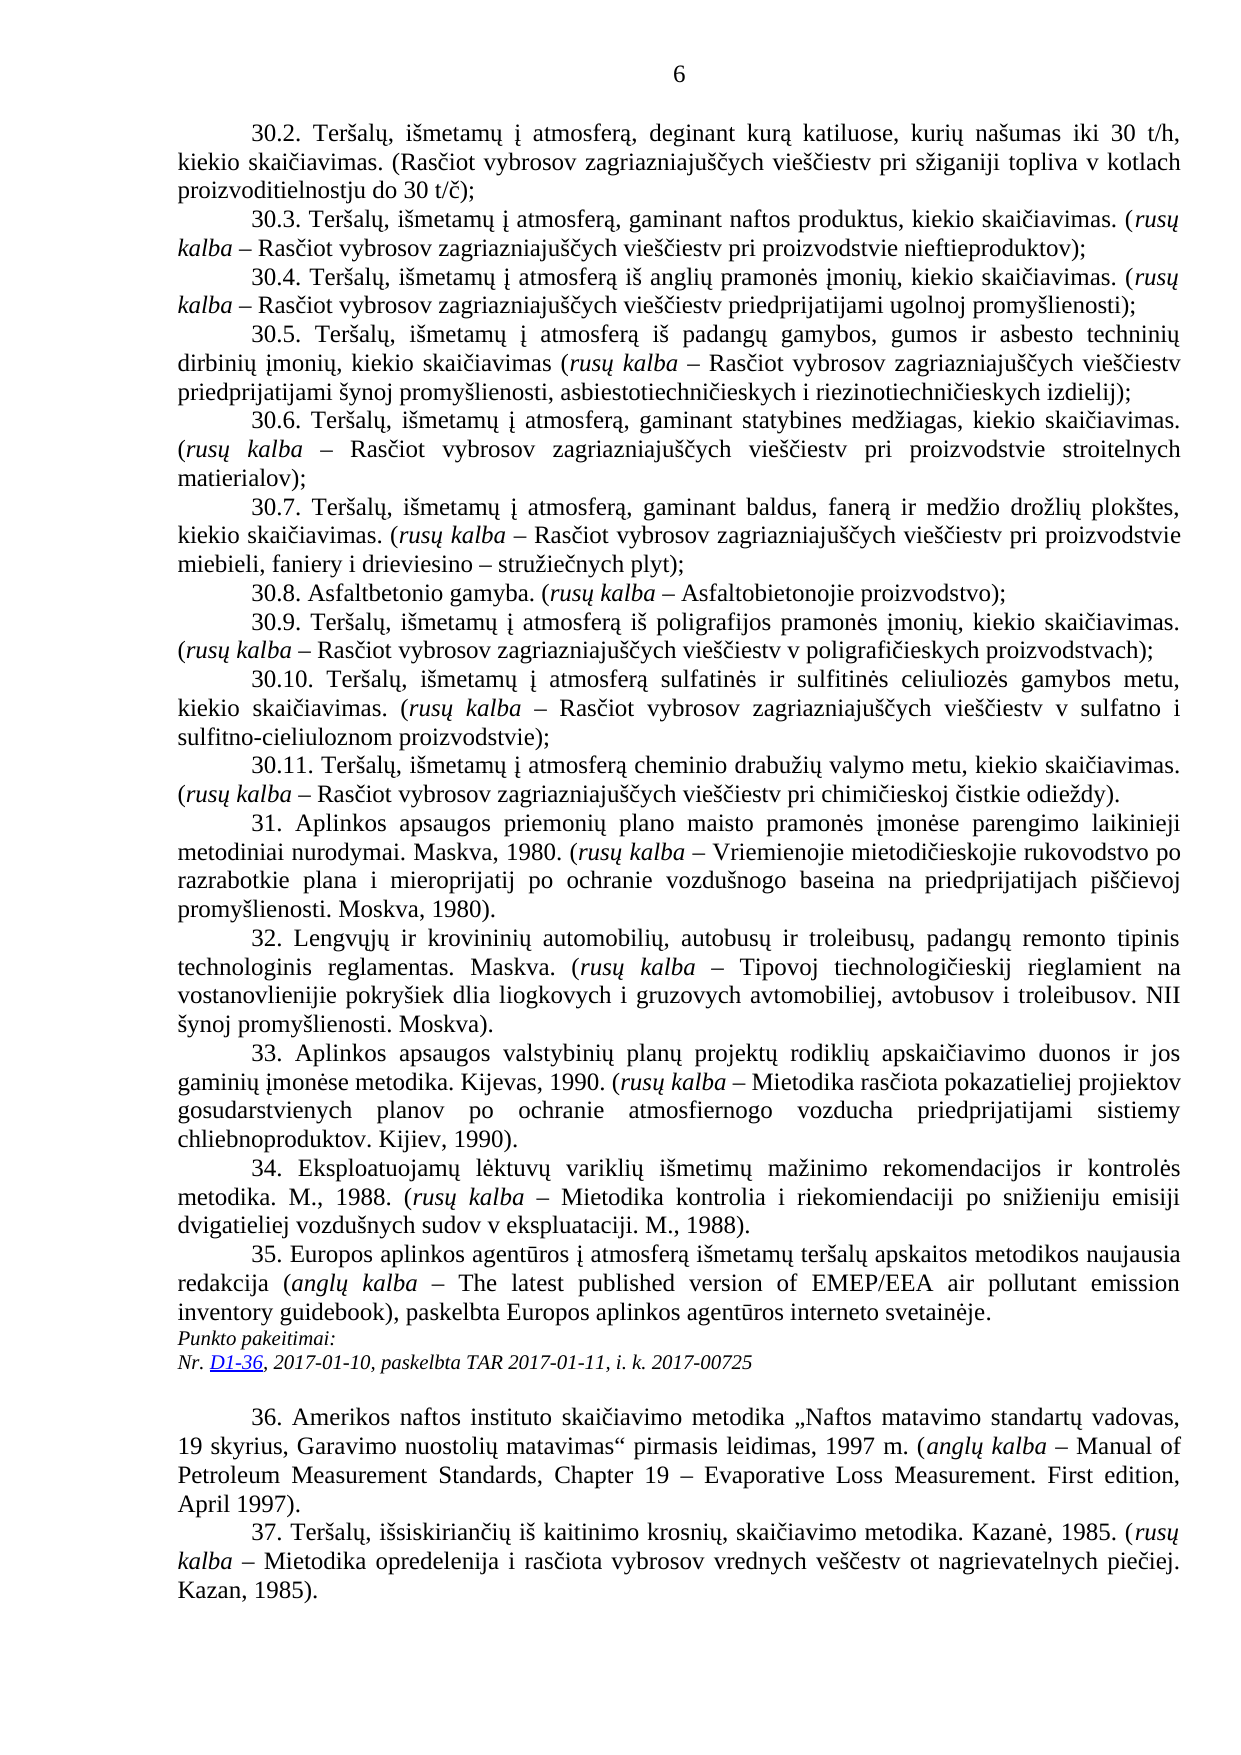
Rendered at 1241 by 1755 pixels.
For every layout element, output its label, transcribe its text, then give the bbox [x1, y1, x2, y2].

text 31. Aplinkos apsaugos priemonių plano maisto pramonės įmonėse parengimo laikinieji metodiniai nurodymai. Maskva, 1980. (rusų kalba – Vriemienojie mietodičieskojie rukovodstvo po razrabotkie plana i mieroprijatij po ochranie vozdušnogo baseina na priedprijatijach piščievoj promyšlienosti. Moskva, 1980). [177, 808, 1181, 923]
text Nr. D1-36, 2017-01-10, paskelbta TAR 2017-01-11, i. k. 2017-00725 [177, 1350, 1181, 1374]
text Punkto pakeitimai: [177, 1326, 1181, 1350]
text 36. Amerikos naftos instituto skaičiavimo metodika „Naftos matavimo standartų vadovas, 19 skyrius, Garavimo nuostolių matavimas“ pirmasis leidimas, 1997 m. (anglų kalba – Manual of Petroleum Measurement Standards, Chapter 19 – Evaporative Loss Measurement. First edition, April 1997). [177, 1402, 1181, 1517]
text 30.8. Asfaltbetonio gamyba. (rusų kalba – Asfaltobietonojie proizvodstvo); [177, 578, 1181, 607]
text 33. Aplinkos apsaugos valstybinių planų projektų rodiklių apskaičiavimo duonos ir jos gaminių įmonėse metodika. Kijevas, 1990. (rusų kalba – Mietodika rasčiota pokazatieliej projiektov gosudarstvienych planov po ochranie atmosfiernogo vozducha priedprijatijami sistiemy chliebnoproduktov. Kijiev, 1990). [177, 1038, 1181, 1153]
text 30.3. Teršalų, išmetamų į atmosferą, gaminant naftos produktus, kiekio skaičiavimas. (rusų kalba – Rasčiot vybrosov zagriazniajuščych vieščiestv pri proizvodstvie nieftieproduktov); [177, 204, 1181, 262]
text 30.6. Teršalų, išmetamų į atmosferą, gaminant statybines medžiagas, kiekio skaičiavimas. (rusų kalba – Rasčiot vybrosov zagriazniajuščych vieščiestv pri proizvodstvie stroitelnych matierialov); [177, 406, 1181, 492]
text 30.5. Teršalų, išmetamų į atmosferą iš padangų gamybos, gumos ir asbesto techninių dirbinių įmonių, kiekio skaičiavimas (rusų kalba – Rasčiot vybrosov zagriazniajuščych vieščiestv priedprijatijami šynoj promyšlienosti, asbiestotiechničieskych i riezinotiechničieskych izdielij); [177, 319, 1181, 406]
text 32. Lengvųjų ir krovininių automobilių, autobusų ir troleibusų, padangų remonto tipinis technologinis reglamentas. Maskva. (rusų kalba – Tipovoj tiechnologičieskij rieglamient na vostanovlienijie pokryšiek dlia liogkovych i gruzovych avtomobiliej, avtobusov i troleibusov. NII šynoj promyšlienosti. Moskva). [177, 923, 1181, 1038]
text 34. Eksploatuojamų lėktuvų variklių išmetimų mažinimo rekomendacijos ir kontrolės metodika. M., 1988. (rusų kalba – Mietodika kontrolia i riekomiendaciji po snižieniju emisiji dvigatieliej vozdušnych sudov v ekspluataciji. M., 1988). [177, 1153, 1181, 1239]
text 30.11. Teršalų, išmetamų į atmosferą cheminio drabužių valymo metu, kiekio skaičiavimas. (rusų kalba – Rasčiot vybrosov zagriazniajuščych vieščiestv pri chimičieskoj čistkie odieždy). [177, 751, 1181, 808]
text 30.10. Teršalų, išmetamų į atmosferą sulfatinės ir sulfitinės celiuliozės gamybos metu, kiekio skaičiavimas. (rusų kalba – Rasčiot vybrosov zagriazniajuščych vieščiestv v sulfatno i sulfitno-cieliuloznom proizvodstvie); [177, 664, 1181, 751]
text 30.4. Teršalų, išmetamų į atmosferą iš anglių pramonės įmonių, kiekio skaičiavimas. (rusų kalba – Rasčiot vybrosov zagriazniajuščych vieščiestv priedprijatijami ugolnoj promyšlienosti); [177, 262, 1181, 319]
text 30.9. Teršalų, išmetamų į atmosferą iš poligrafijos pramonės įmonių, kiekio skaičiavimas. (rusų kalba – Rasčiot vybrosov zagriazniajuščych vieščiestv v poligrafičieskych proizvodstvach); [177, 607, 1181, 664]
text 30.7. Teršalų, išmetamų į atmosferą, gaminant baldus, fanerą ir medžio drožlių plokštes, kiekio skaičiavimas. (rusų kalba – Rasčiot vybrosov zagriazniajuščych vieščiestv pri proizvodstvie miebieli, faniery i drieviesino – stružiečnych plyt); [177, 492, 1181, 578]
text 35. Europos aplinkos agentūros į atmosferą išmetamų teršalų apskaitos metodikos naujausia redakcija (anglų kalba – The latest published version of EMEP/EEA air pollutant emission inventory guidebook), paskelbta Europos aplinkos agentūros interneto svetainėje. [177, 1239, 1181, 1326]
text 30.2. Teršalų, išmetamų į atmosferą, deginant kurą katiluose, kurių našumas iki 30 t/h, kiekio skaičiavimas. (Rasčiot vybrosov zagriazniajuščych vieščiestv pri sžiganiji topliva v kotlach proizvoditielnostju do 30 t/č); [177, 118, 1181, 204]
text 37. Teršalų, išsiskiriančių iš kaitinimo krosnių, skaičiavimo metodika. Kazanė, 1985. (rusų kalba – Mietodika opredelenija i rasčiota vybrosov vrednych veščestv ot nagrievatelnych piečiej. Kazan, 1985). [177, 1517, 1181, 1604]
